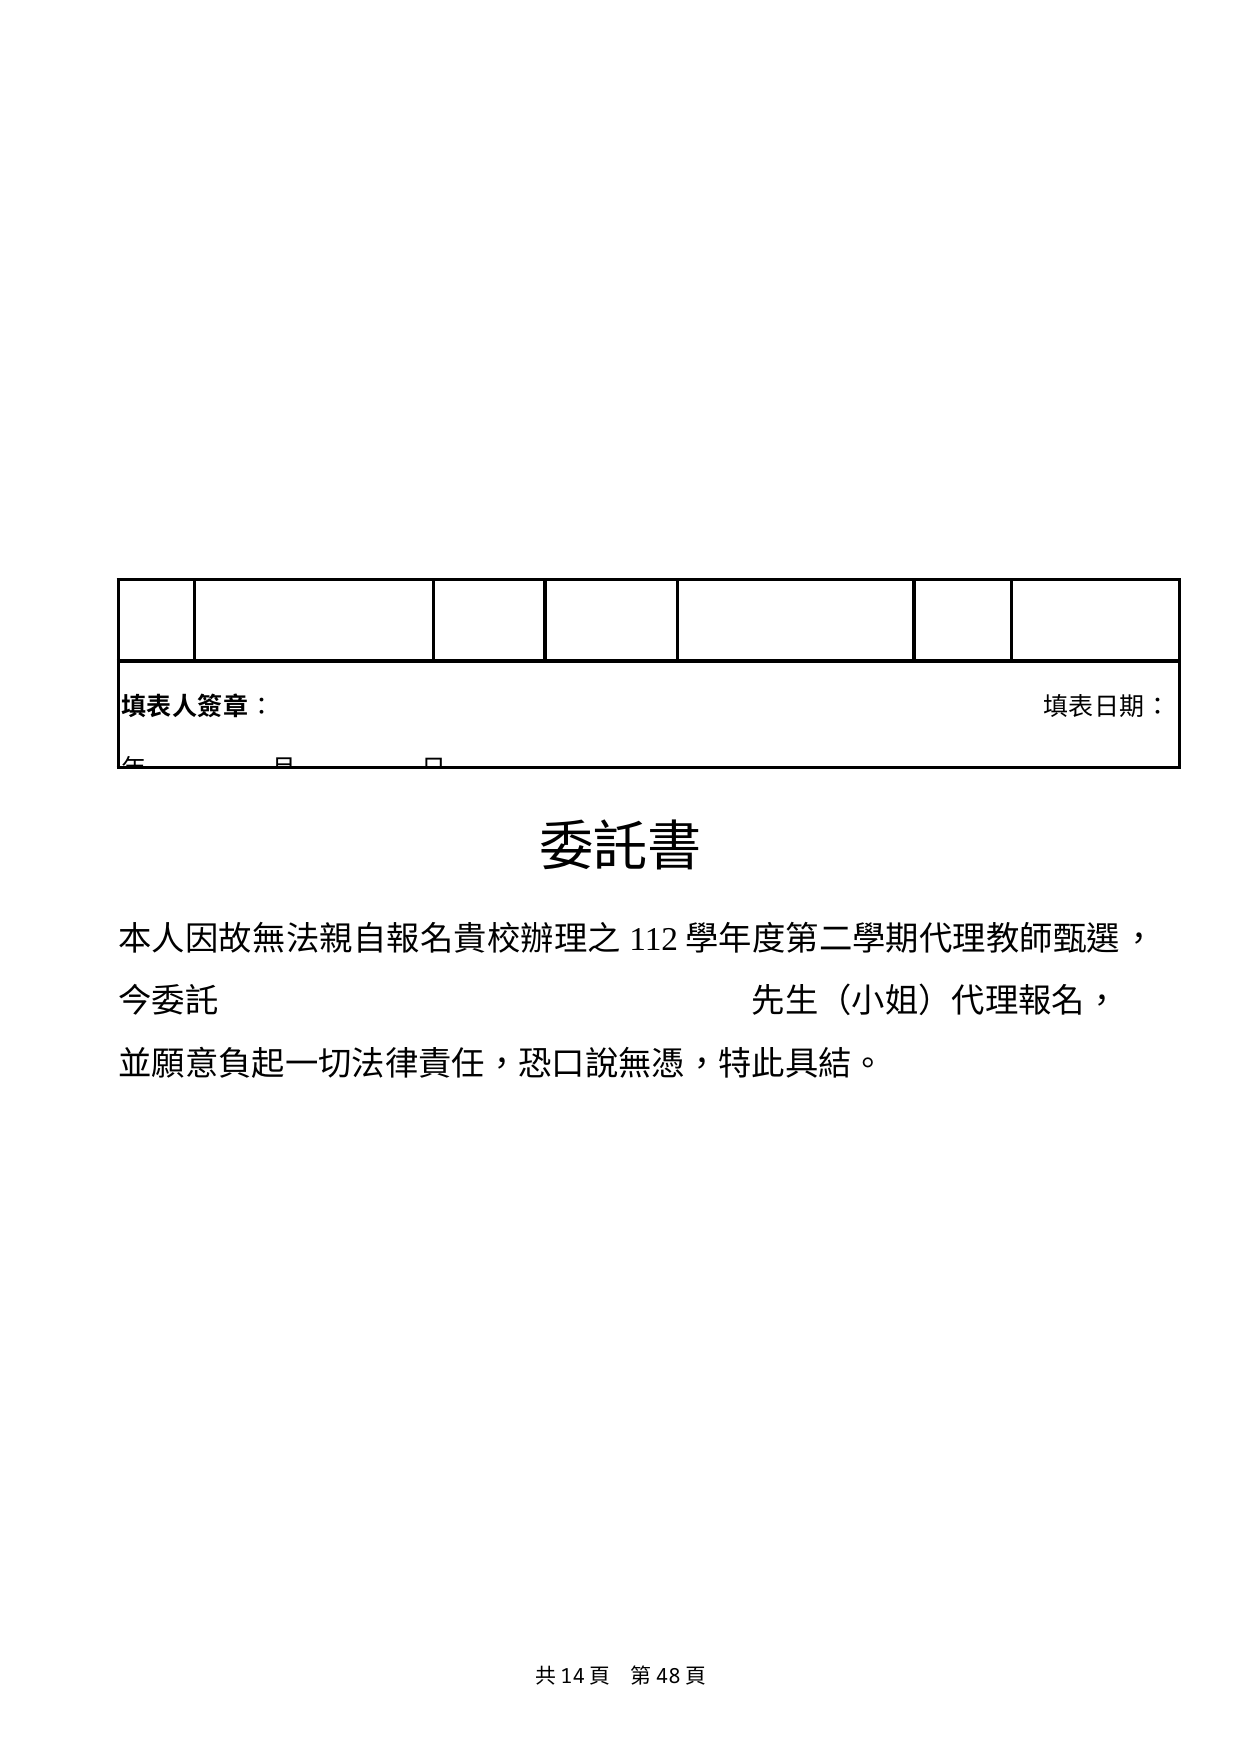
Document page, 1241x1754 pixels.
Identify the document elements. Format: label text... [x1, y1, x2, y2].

table_cell [435, 581, 543, 659]
table_cell 填表人簽章： 填表日期： 年 月 日 [120, 663, 1178, 766]
table_cell [547, 581, 676, 659]
table_cell [679, 581, 912, 659]
table_cell [1013, 581, 1178, 659]
text 委託書 [118, 769, 1122, 894]
text 本人因故無法親自報名貴校辦理之112學年度第二學期代理教師甄選，今委託 先生（小姐）代理報名，並願意負起一切法律責任，恐口說無憑，特此具結。 [118, 894, 1122, 1082]
table_cell [120, 581, 193, 659]
table_cell [916, 581, 1010, 659]
table_cell [196, 581, 432, 659]
